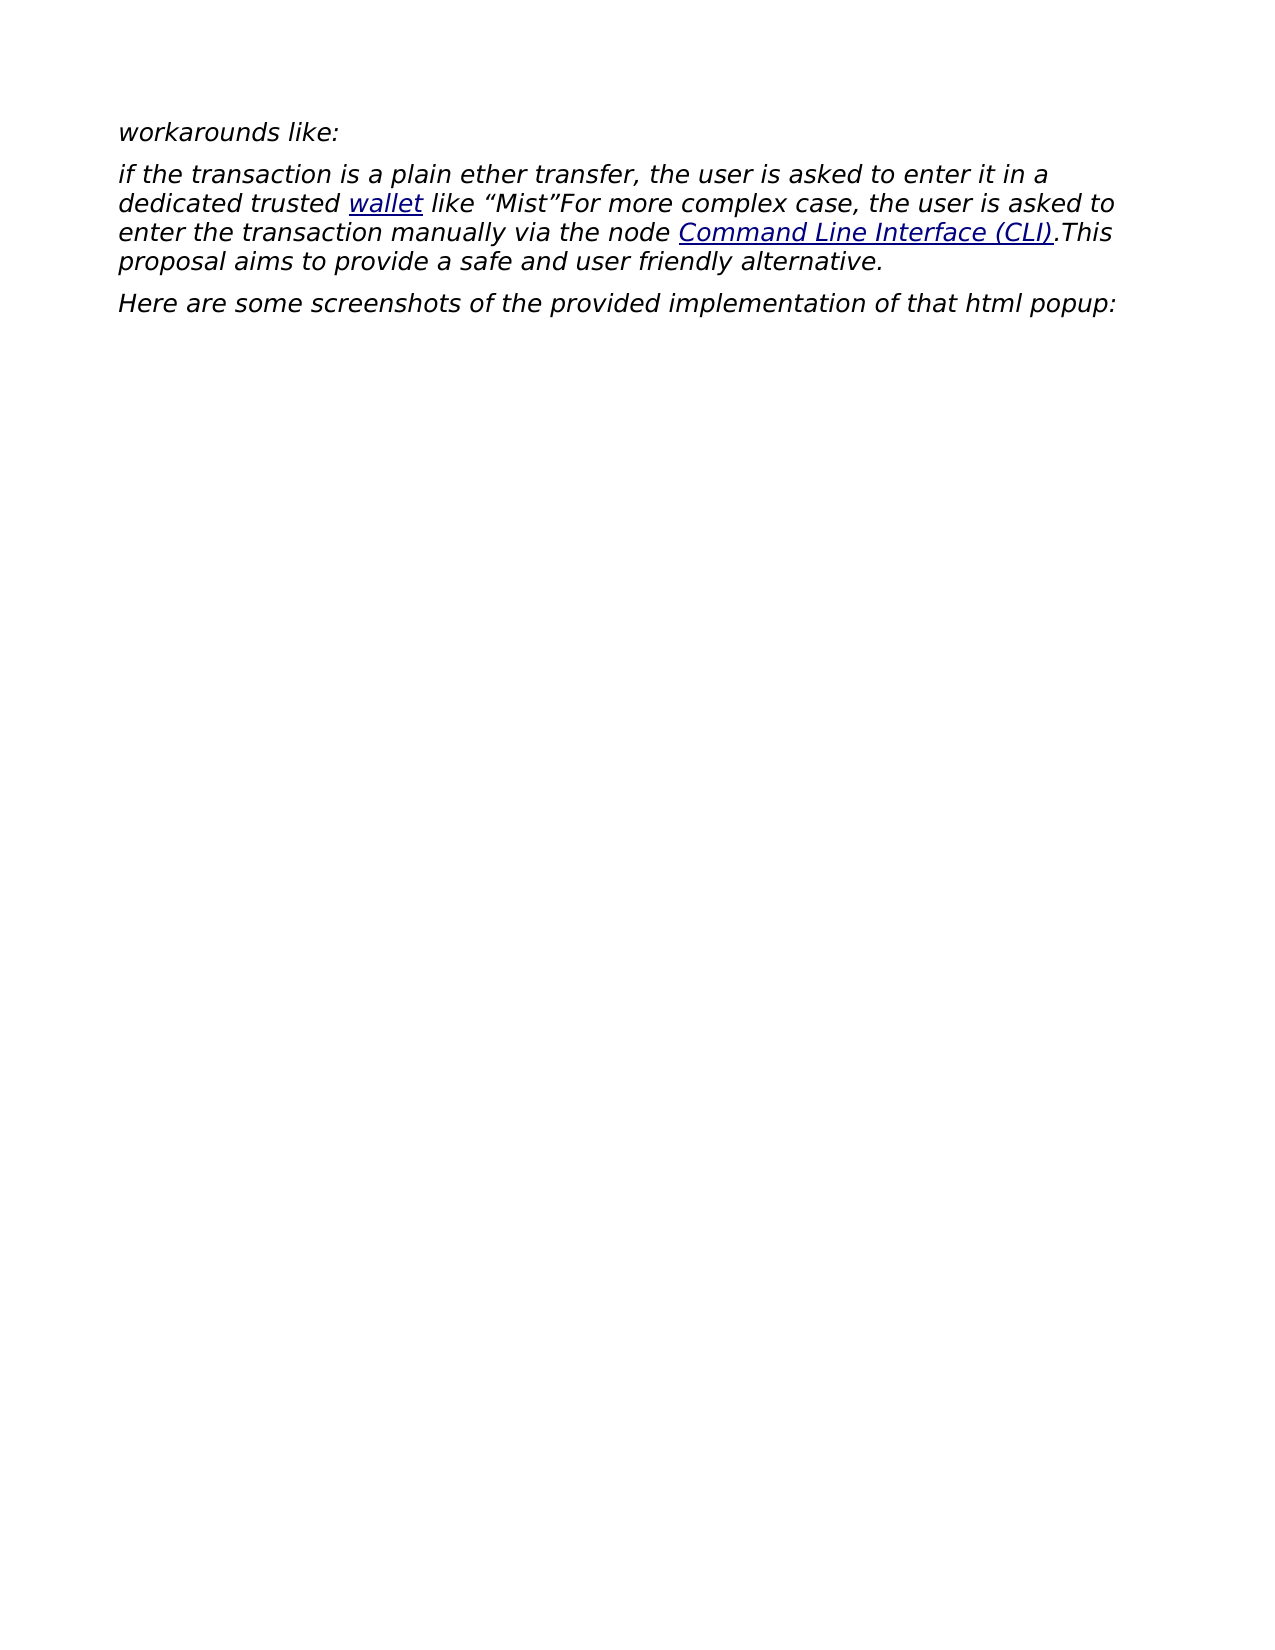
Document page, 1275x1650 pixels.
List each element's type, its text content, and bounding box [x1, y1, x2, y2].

text Here are some screenshots of the provided implementation of that html popup: [118, 289, 1157, 318]
text if the transaction is a plain ether transfer, the user is asked to enter it in a dedicated trusted wallet like “Mist”For more complex case, the user is asked to enter the transaction manually via the node Command Line Interface (CLI).This proposal aims to provide a safe and user friendly alternative. [118, 160, 1157, 276]
text workarounds like: [118, 118, 1157, 147]
